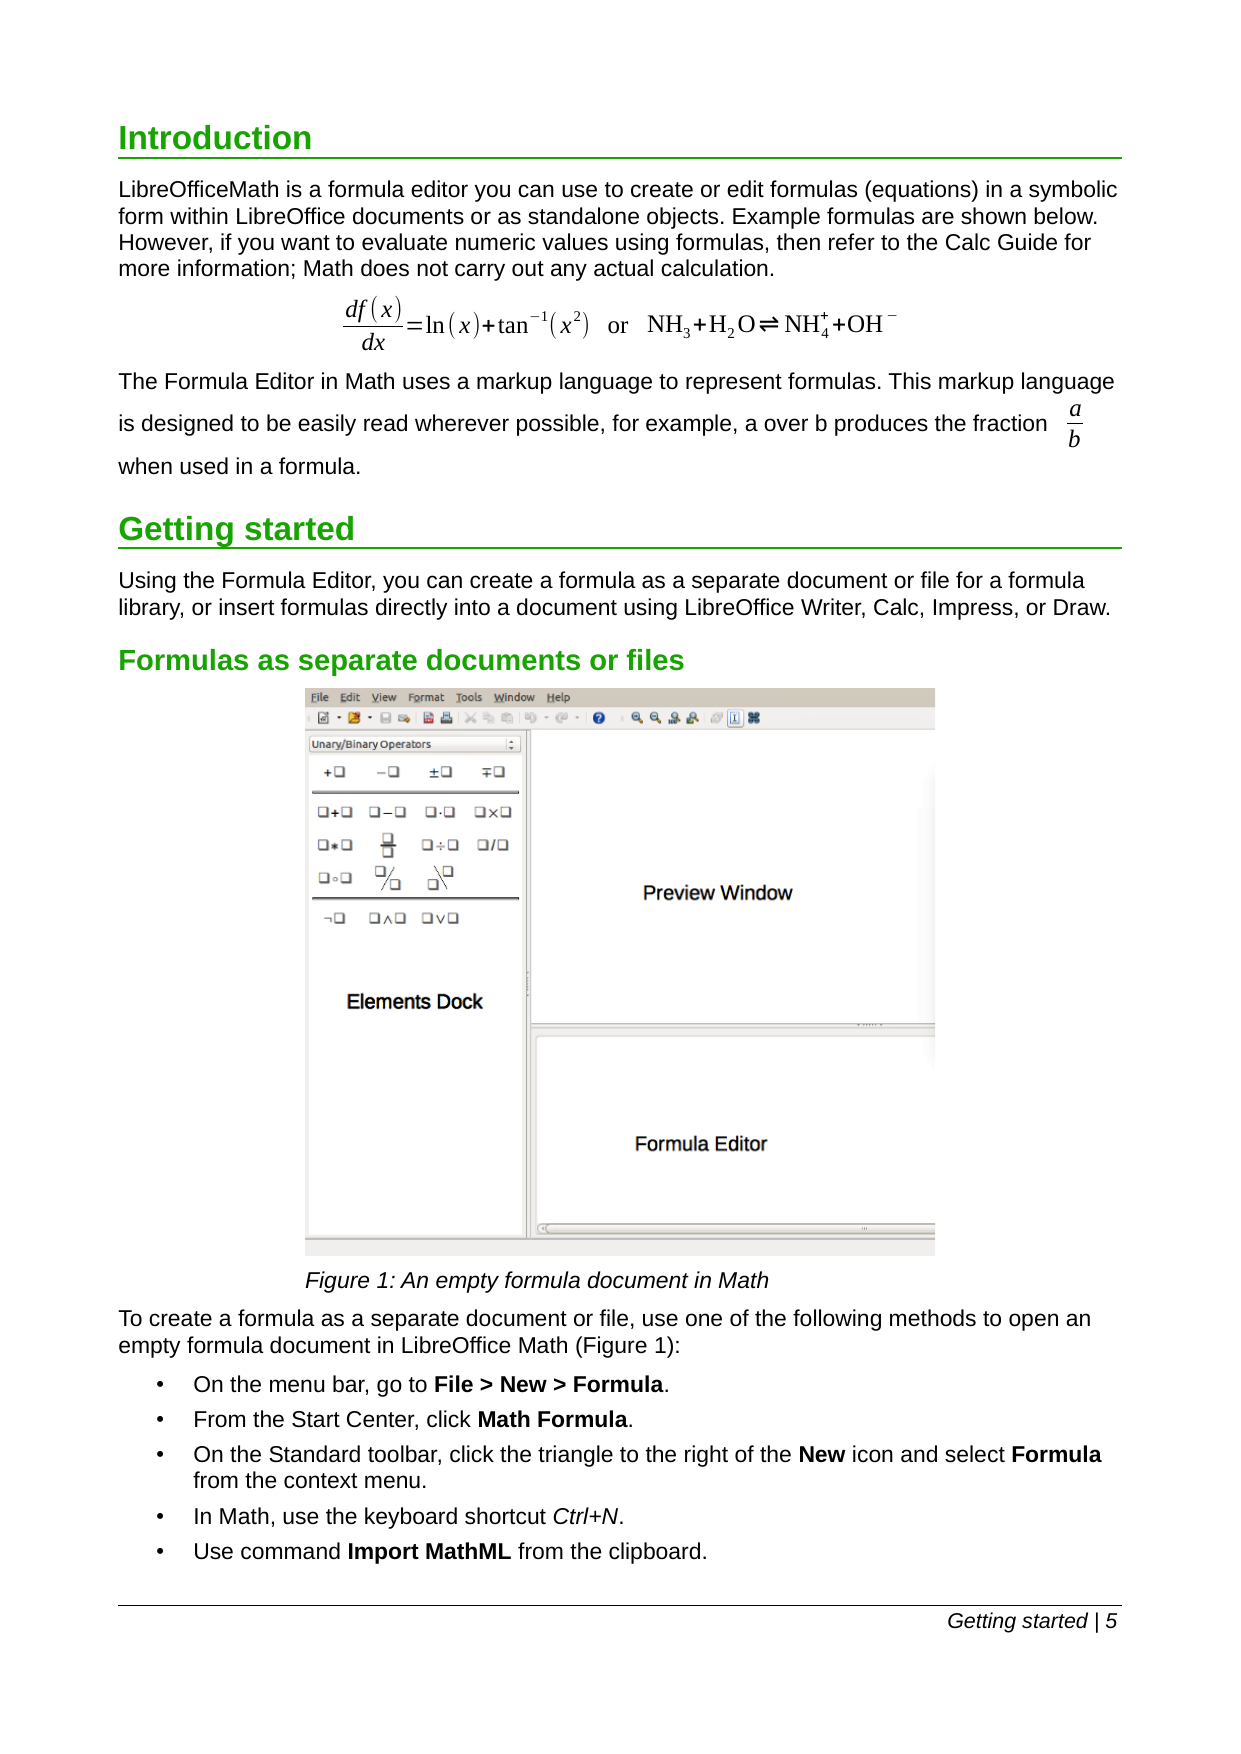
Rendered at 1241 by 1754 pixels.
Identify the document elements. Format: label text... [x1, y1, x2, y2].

text LibreOfficeMath is a formula editor you can use to create or edit formulas (equations) in a symbolic form within LibreOffice documents or as standalone objects. Example formulas are shown below. However, if you want to evaluate numeric values using formulas, then refer to the Calc Guide for more information; Math does not carry out any actual calculation. [118, 176, 1122, 282]
list Use command Import MathML from the clipboard. [156, 1538, 1122, 1564]
subtitle Introduction [118, 118, 1122, 157]
text To create a formula as a separate document or file, use one of the following methods to open an empty formula document in LibreOffice Math (Figure 1): [118, 1305, 1122, 1358]
text The Formula Editor in Math uses a markup language to represent formulas. This markup language is designed to be easily read wherever possible, for example, a over b produces the fractionwhen used in a formula. [118, 368, 1122, 479]
picture [305, 688, 936, 1256]
subtitle Formulas as separate documents or files [118, 643, 1122, 677]
subtitle Getting started [118, 509, 1122, 547]
text or [118, 294, 1122, 356]
list On the menu bar, go to File > New > Formula. [156, 1371, 1122, 1397]
list On the Standard toolbar, click the triangle to the right of the New icon and select Formula from the context menu. [156, 1441, 1122, 1494]
list In Math, use the keyboard shortcut Ctrl+N. [156, 1503, 1122, 1529]
list From the Start Center, click Math Formula. [156, 1406, 1122, 1432]
text Figure 1: An empty formula document in Math [305, 1267, 935, 1293]
text Using the Formula Editor, you can create a formula as a separate document or file for a formula library, or insert formulas directly into a document using LibreOffice Writer, Calc, Impress, or Draw. [118, 567, 1122, 620]
